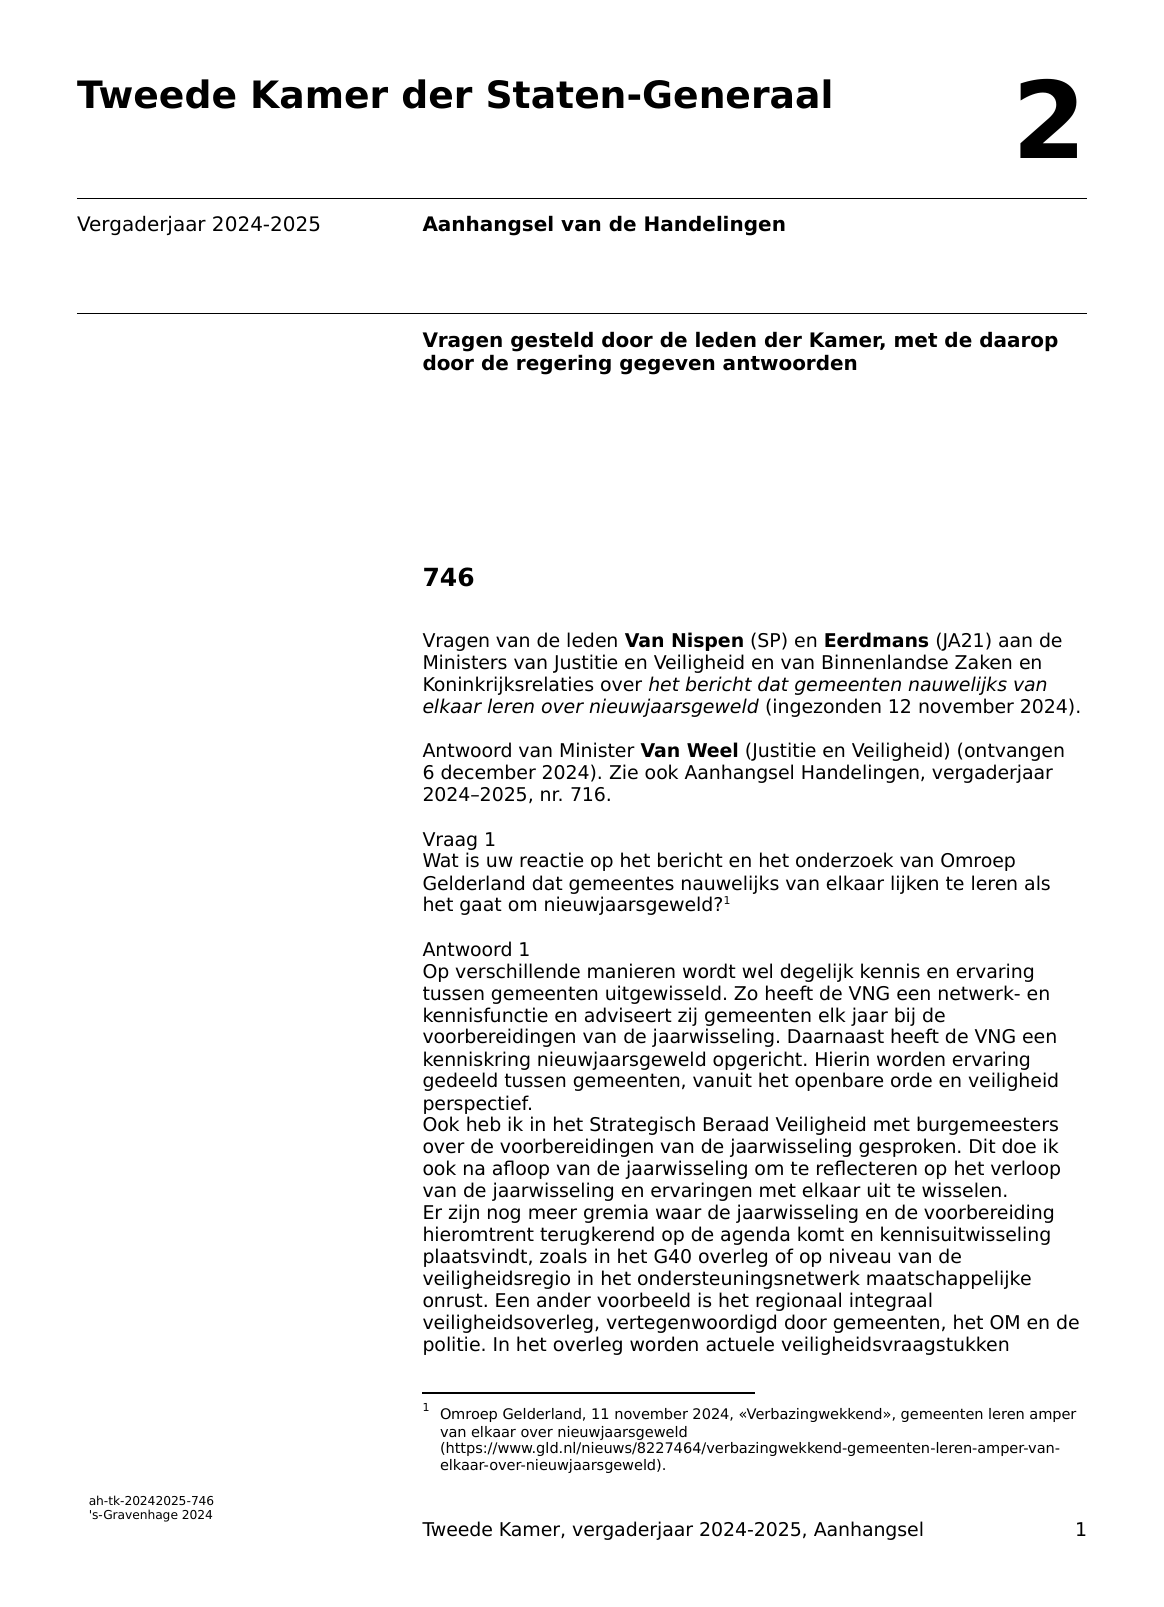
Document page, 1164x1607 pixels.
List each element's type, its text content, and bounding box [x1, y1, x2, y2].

text Wat is uw reactie op het bericht en het onderzoek van Omroep Gelderland dat gemeentes nauwelijks van elkaar lijken te leren als het gaat om nieuwjaarsgeweld? [422, 850, 1087, 916]
table_header 2 [886, 59, 1087, 198]
table_header Tweede Kamer der Staten-Generaal [77, 59, 886, 198]
text 's-Gravenhage 2024 [88, 1508, 323, 1522]
text Vraag 1 [422, 828, 1087, 850]
table_cell Aanhangsel van de Handelingen [422, 199, 1087, 313]
text 746 [422, 563, 1087, 592]
table_cell Vergaderjaar 2024-2025 [77, 199, 422, 313]
text Er zijn nog meer gremia waar de jaarwisseling en de voorbereiding hieromtrent terugkerend op de agenda komt en kennisuitwisseling plaatsvindt, zoals in het G40 overleg of op niveau van de veiligheidsregio in het ondersteuningsnetwerk maatschappelijke onrust. Een ander voorbeeld is het regionaal integraal veiligheidsoverleg, vertegenwoordigd door gemeenten, het OM en de politie. In het overleg worden actuele veiligheidsvraagstukken [422, 1202, 1087, 1356]
text Vragen van de leden Van Nispen (SP) en Eerdmans (JA21) aan de Ministers van Justitie en Veiligheid en van Binnenlandse Zaken en Koninkrijksrelaties over het bericht dat gemeenten nauwelijks van elkaar leren over nieuwjaarsgeweld (ingezonden 12 november 2024). [422, 630, 1087, 718]
text Antwoord 1 [422, 938, 1087, 961]
table_cell Vragen gesteld door de leden der Kamer, met de daarop door de regering gegeven antwoorden [422, 314, 1087, 375]
text Omroep Gelderland, 11 november 2024, «Verbazingwekkend», gemeenten leren amper van elkaar over nieuwjaarsgeweld (https://www.gld.nl/nieuws/8227464/verbazingwekkend-gemeenten-leren-amper-van-elkaar-over-nieuwjaarsgeweld). [422, 1402, 1087, 1474]
text Op verschillende manieren wordt wel degelijk kennis en ervaring tussen gemeenten uitgewisseld. Zo heeft de VNG een netwerk- en kennisfunctie en adviseert zij gemeenten elk jaar bij de voorbereidingen van de jaarwisseling. Daarnaast heeft de VNG een kenniskring nieuwjaarsgeweld opgericht. Hierin worden ervaring gedeeld tussen gemeenten, vanuit het openbare orde en veiligheid perspectief. [422, 961, 1087, 1114]
text Antwoord van Minister Van Weel (Justitie en Veiligheid) (ontvangen 6 december 2024). Zie ook Aanhangsel Handelingen, vergaderjaar 2024–2025, nr. 716. [422, 740, 1087, 806]
table_cell [77, 314, 422, 375]
text Ook heb ik in het Strategisch Beraad Veiligheid met burgemeesters over de voorbereidingen van de jaarwisseling gesproken. Dit doe ik ook na afloop van de jaarwisseling om te reflecteren op het verloop van de jaarwisseling en ervaringen met elkaar uit te wisselen. [422, 1114, 1087, 1202]
text ah-tk-20242025-746 [88, 1494, 323, 1508]
